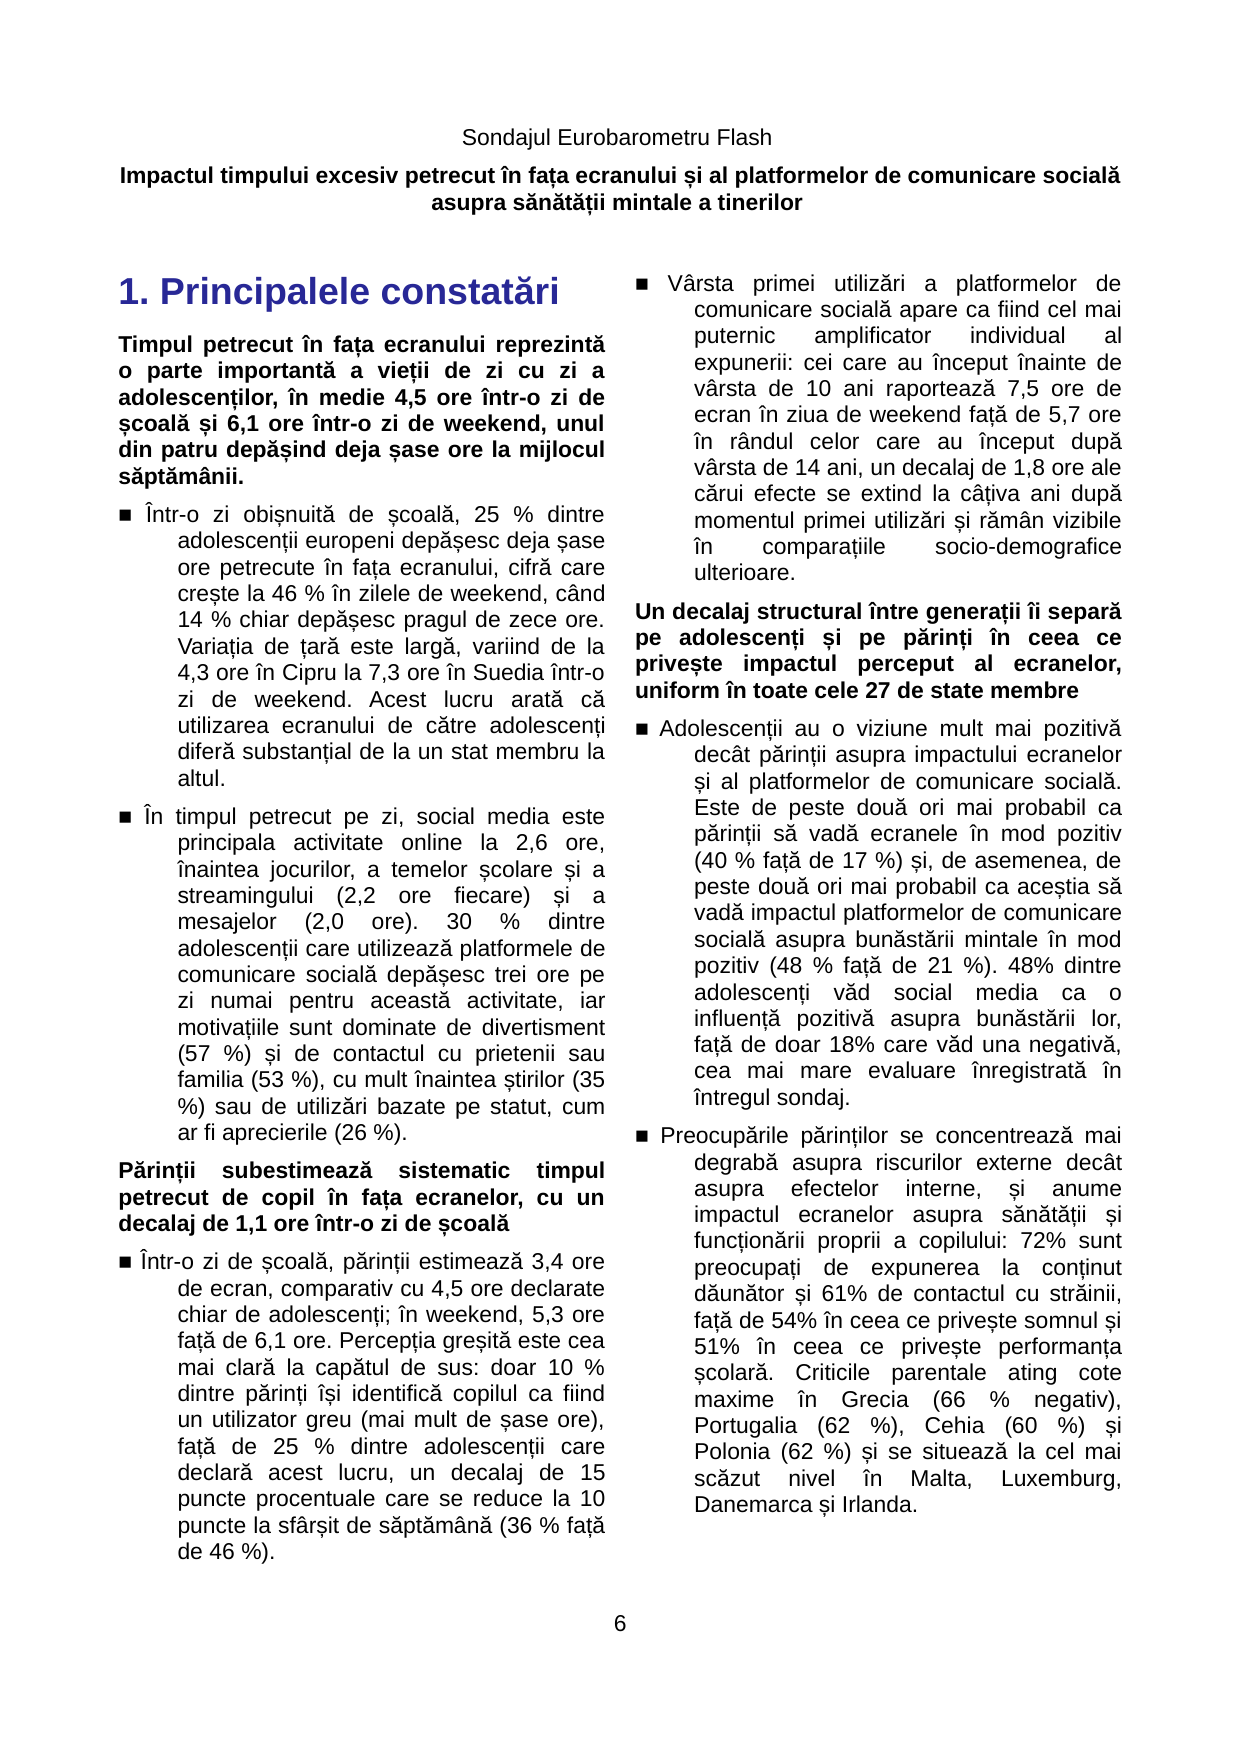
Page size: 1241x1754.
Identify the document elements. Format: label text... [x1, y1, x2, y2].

text Un decalaj structural între generații îi separă pe adolescenți și pe părinți în ceea ce privește impactul perceput al ecranelor, uniform în toate cele 27 de state membre [635, 598, 1122, 703]
text Părinții subestimează sistematic timpul petrecut de copil în fața ecranelor, cu un decalaj de 1,1 ore într-o zi de școală [118, 1157, 605, 1236]
text ■ În timpul petrecut pe zi, social media este principala activitate online la 2,6 ore, înaintea jocurilor, a temelor școlare și a streamingului (2,2 ore fiecare) și a mesajelor (2,0 ore). 30 % dintre adolescenții care utilizează platformele de comunicare socială depășesc trei ore pe zi numai pentru această activitate, iar motivațiile sunt dominate de divertisment (57 %) și de contactul cu prietenii sau familia (53 %), cu mult înaintea știrilor (35 %) sau de utilizări bazate pe statut, cum ar fi aprecierile (26 %). [118, 803, 605, 1145]
text ■ Preocupările părinților se concentrează mai degrabă asupra riscurilor externe decât asupra efectelor interne, și anume impactul ecranelor asupra sănătății și funcționării proprii a copilului: 72% sunt preocupați de expunerea la conținut dăunător și 61% de contactul cu străinii, față de 54% în ceea ce privește somnul și 51% în ceea ce privește performanța școlară. Criticile parentale ating cote maxime în Grecia (66 % negativ), Portugalia (62 %), Cehia (60 %) și Polonia (62 %) și se situează la cel mai scăzut nivel în Malta, Luxemburg, Danemarca și Irlanda. [635, 1122, 1122, 1517]
text Timpul petrecut în fața ecranului reprezintă o parte importantă a vieții de zi cu zi a adolescenților, în medie 4,5 ore într-o zi de școală și 6,1 ore într-o zi de weekend, unul din patru depășind deja șase ore la mijlocul săptămânii. [118, 331, 605, 489]
text ■ Într-o zi obișnuită de școală, 25 % dintre adolescenții europeni depășesc deja șase ore petrecute în fața ecranului, cifră care crește la 46 % în zilele de weekend, când 14 % chiar depășesc pragul de zece ore. Variația de țară este largă, variind de la 4,3 ore în Cipru la 7,3 ore în Suedia într-o zi de weekend. Acest lucru arată că utilizarea ecranului de către adolescenți diferă substanțial de la un stat membru la altul. [118, 501, 605, 791]
subtitle 1. Principalele constatări [118, 269, 605, 313]
text ■ Vârsta primei utilizări a platformelor de comunicare socială apare ca fiind cel mai puternic amplificator individual al expunerii: cei care au început înainte de vârsta de 10 ani raportează 7,5 ore de ecran în ziua de weekend față de 5,7 ore în rândul celor care au început după vârsta de 14 ani, un decalaj de 1,8 ore ale cărui efecte se extind la câțiva ani după momentul primei utilizări și rămân vizibile în comparațiile socio-demografice ulterioare. [635, 269, 1122, 586]
text ■ Adolescenții au o viziune mult mai pozitivă decât părinții asupra impactului ecranelor și al platformelor de comunicare socială. Este de peste două ori mai probabil ca părinții să vadă ecranele în mod pozitiv (40 % față de 17 %) și, de asemenea, de peste două ori mai probabil ca aceștia să vadă impactul platformelor de comunicare socială asupra bunăstării mintale în mod pozitiv (48 % față de 21 %). 48% dintre adolescenți văd social media ca o influență pozitivă asupra bunăstării lor, față de doar 18% care văd una negativă, cea mai mare evaluare înregistrată în întregul sondaj. [635, 715, 1122, 1110]
text ■ Într-o zi de școală, părinții estimează 3,4 ore de ecran, comparativ cu 4,5 ore declarate chiar de adolescenți; în weekend, 5,3 ore față de 6,1 ore. Percepția greșită este cea mai clară la capătul de sus: doar 10 % dintre părinți își identifică copilul ca fiind un utilizator greu (mai mult de șase ore), față de 25 % dintre adolescenții care declară acest lucru, un decalaj de 15 puncte procentuale care se reduce la 10 puncte la sfârșit de săptămână (36 % față de 46 %). [118, 1248, 605, 1564]
